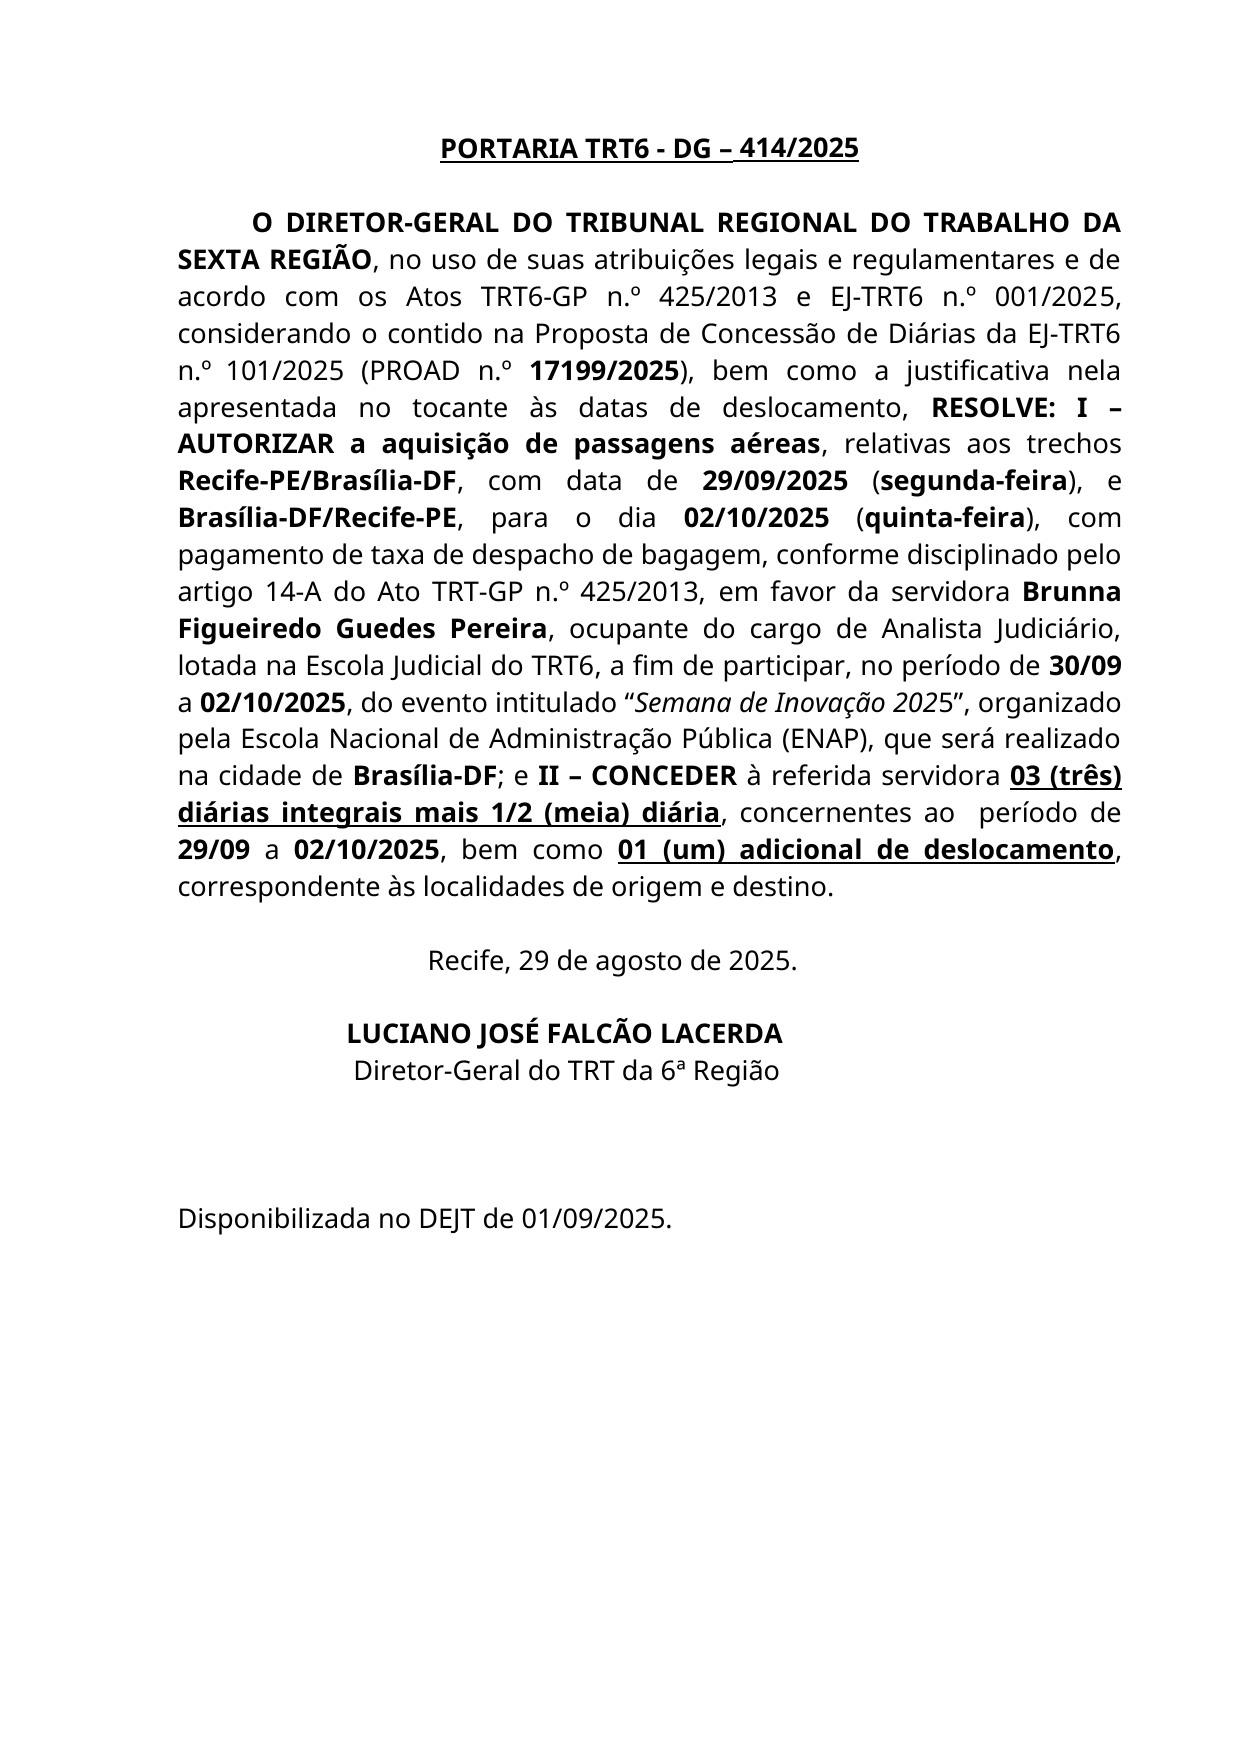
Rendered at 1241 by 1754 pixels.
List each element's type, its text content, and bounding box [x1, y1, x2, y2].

text LUCIANO JOSÉ FALCÃO LACERDA [177, 1015, 1122, 1052]
text Disponibilizada no DEJT de 01/09/2025. [177, 1199, 1122, 1236]
text Recife, 29 de agosto de 2025. [177, 941, 1122, 978]
text Diretor-Geral do TRT da 6ª Região [177, 1052, 1122, 1089]
text O DIRETOR-GERAL DO TRIBUNAL REGIONAL DO TRABALHO DA SEXTA REGIÃO, no uso de suas atribuições legais e regulamentares e de acordo com os Atos TRT6-GP n.º 425/2013 e EJ-TRT6 n.º 001/2025, considerando o contido na Proposta de Concessão de Diárias da EJ-TRT6 n.º 101/2025 (PROAD n.º 17199/2025), bem como a justificativa nela apresentada no tocante às datas de deslocamento, RESOLVE: I – AUTORIZAR a aquisição de passagens aéreas, relativas aos trechos Recife-PE/Brasília-DF, com data de 29/09/2025 (segunda-feira), e Brasília-DF/Recife-PE, para o dia 02/10/2025 (quinta-feira), com pagamento de taxa de despacho de bagagem, conforme disciplinado pelo artigo 14-A do Ato TRT-GP n.º 425/2013, em favor da servidora Brunna Figueiredo Guedes Pereira, ocupante do cargo de Analista Judiciário, lotada na Escola Judicial do TRT6, a fim de participar, no período de 30/09 a 02/10/2025, do evento intitulado “Semana de Inovação 2025”, organizado pela Escola Nacional de Administração Pública (ENAP), que será realizado na cidade de Brasília-DF; e II – CONCEDER à referida servidora 03 (três) diárias integrais mais 1/2 (meia) diária, concernentes ao período de 29/09 a 02/10/2025, bem como 01 (um) adicional de deslocamento, correspondente às localidades de origem e destino. [177, 204, 1122, 904]
text PORTARIA TRT6 - DG – 414/2025 [177, 129, 1122, 167]
